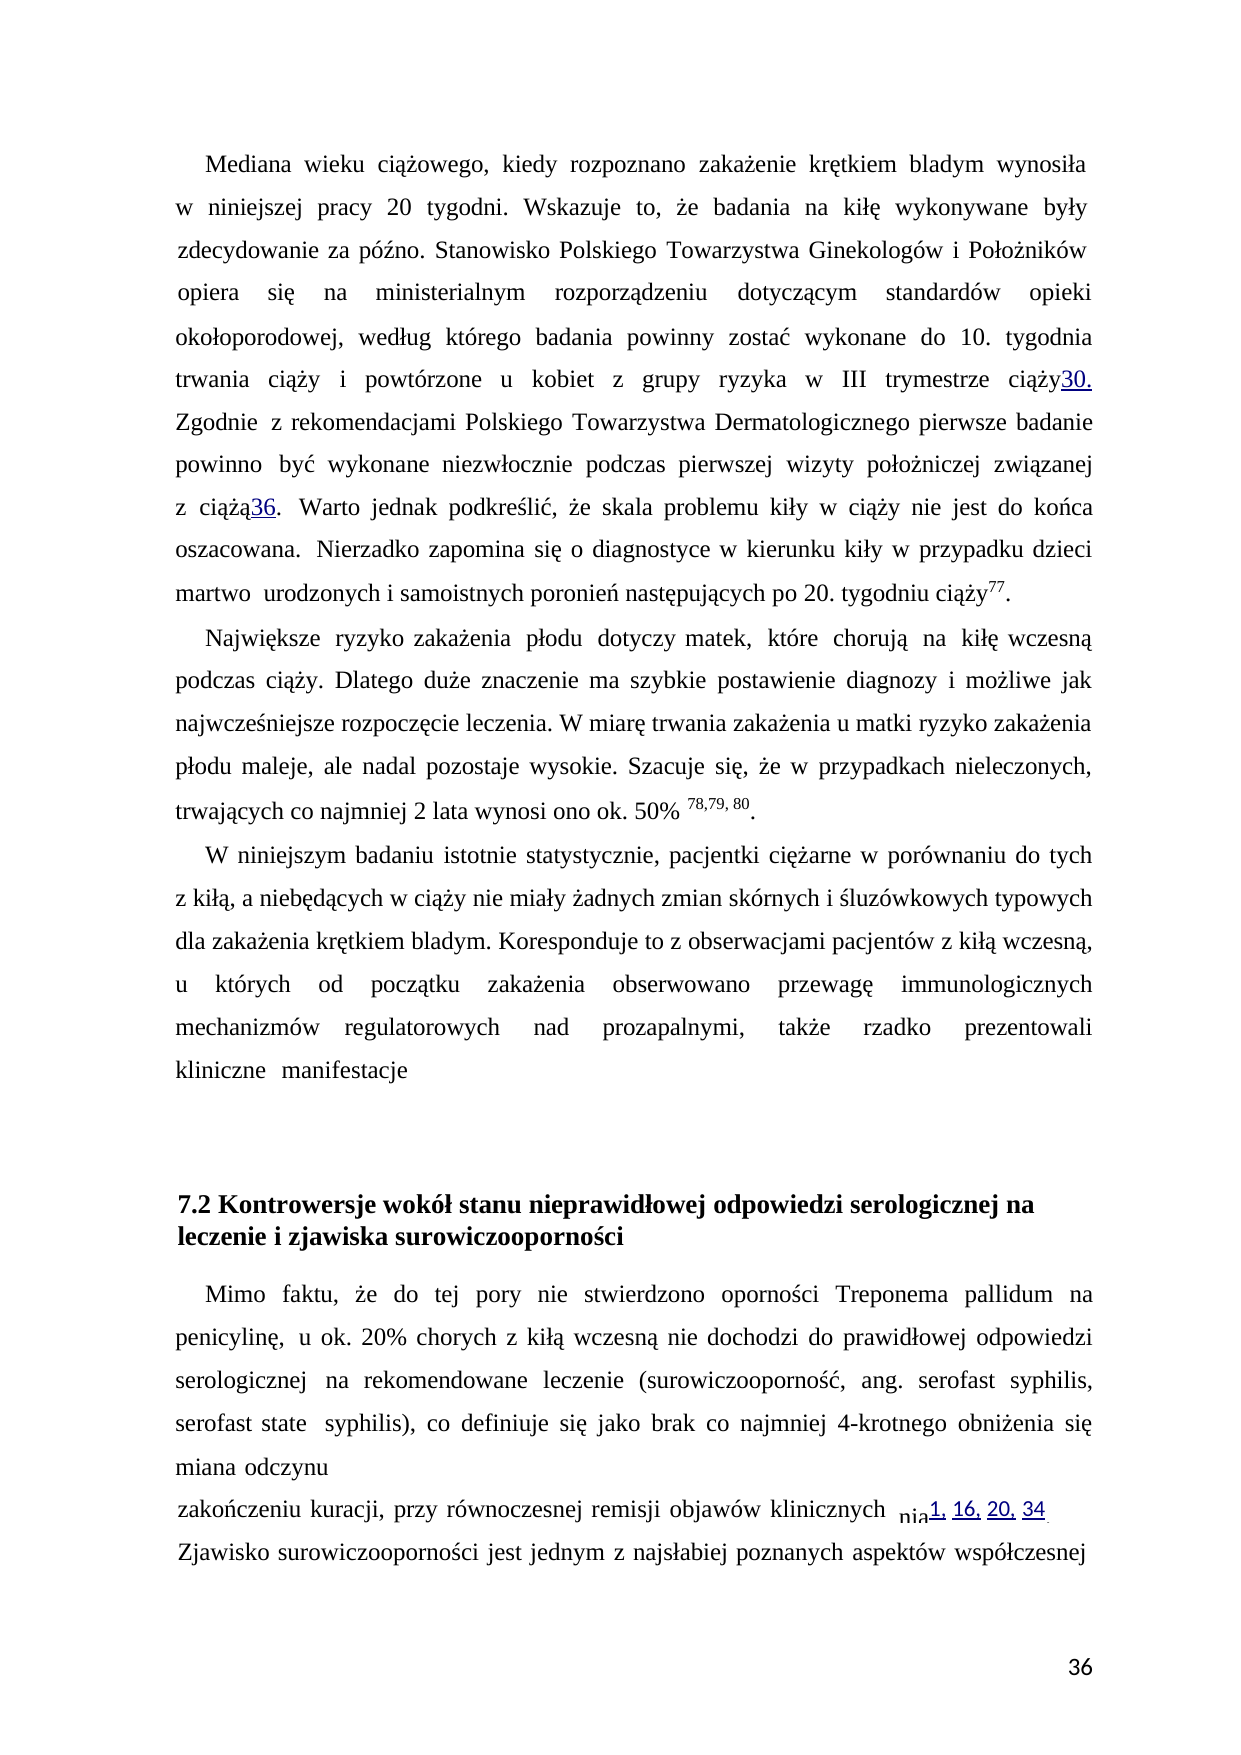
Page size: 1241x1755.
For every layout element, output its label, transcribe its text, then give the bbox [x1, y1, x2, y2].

text okołoporodowej, według którego badania powinny zostać wykonane do 10. tygodnia trwania ciąży i powtórzone u kobiet z grupy ryzyka w III trymestrze ciąży30. Zgodnie z rekomendacjami Polskiego Towarzystwa Dermatologicznego pierwsze badanie powinno być wykonane niezwłocznie podczas pierwszej wizyty położniczej związanej z ciążą36. Warto jednak podkreślić, że skala problemu kiły w ciąży nie jest do końca oszacowana. Nierzadko zapomina się o diagnostyce w kierunku kiły w przypadku dzieci martwo urodzonych i samoistnych poronień następujących po 20. tygodniu ciąży77. [175, 322, 1093, 607]
text opiera [177, 278, 241, 306]
text standardów [886, 278, 1003, 306]
text Zjawisko surowiczooporności jest jednym z najsłabiej poznanych aspektów współczesnej [177, 1538, 1093, 1566]
text opieki [1029, 278, 1094, 306]
text Mediana wieku ciążowego, kiedy rozpoznano zakażenie krętkiem bladym wynosiła w niniejszej pracy 20 tygodni. Wskazuje to, że badania na kiłę wykonywane były [175, 149, 1092, 221]
text 7.2 Kontrowersje wokół stanu nieprawidłowej odpowiedzi serologicznej na leczenie i zjawiska surowiczooporności [177, 1188, 1039, 1251]
text zdecydowanie za późno. Stanowisko Polskiego Towarzystwa Ginekologów i Położników [177, 235, 1094, 264]
text 36 [1068, 1653, 1095, 1681]
text Mimo faktu, że do tej pory nie stwierdzono oporności Treponema pallidum na penicylinę, u ok. 20% chorych z kiłą wczesną nie dochodzi do prawidłowej odpowiedzi serologicznej na rekomendowane leczenie (surowiczooporność, ang. serofast syphilis, serofast state syphilis), co definiuje się jako brak co najmniej 4-krotnego obniżenia się miana odczynu [175, 1279, 1093, 1480]
text W niniejszym badaniu istotnie statystycznie, pacjentki ciężarne w porównaniu do tych z kiłą, a niebędących w ciąży nie miały żadnych zmian skórnych i śluzówkowych typowych dla zakażenia krętkiem bladym. Koresponduje to z obserwacjami pacjentów z kiłą wczesną, u których od początku zakażenia obserwowano przewagę immunologicznych mechanizmów regulatorowych nad prozapalnymi, także rzadko prezentowali kliniczne manifestacje [175, 840, 1093, 1084]
text Największe ryzyko zakażenia płodu dotyczy matek, które chorują na kiłę wczesną podczas ciąży. Dlatego duże znaczenie ma szybkie postawienie diagnozy i możliwe jak najwcześniejsze rozpoczęcie leczenia. W miarę trwania zakażenia u matki ryzyko zakażenia płodu maleje, ale nadal pozostaje wysokie. Szacuje się, że w przypadkach nieleczonych, trwających co najmniej 2 lata wynosi ono ok. 50% 78,79, 80. [175, 623, 1092, 824]
text zakończeniu kuracji, przy równoczesnej remisji objawów klinicznych [177, 1495, 892, 1522]
text się [267, 278, 297, 306]
text na ministerialnym rozporządzeniu dotyczącym [323, 278, 860, 306]
text zakażenia1, 16, 20, 34. [898, 1493, 1095, 1524]
